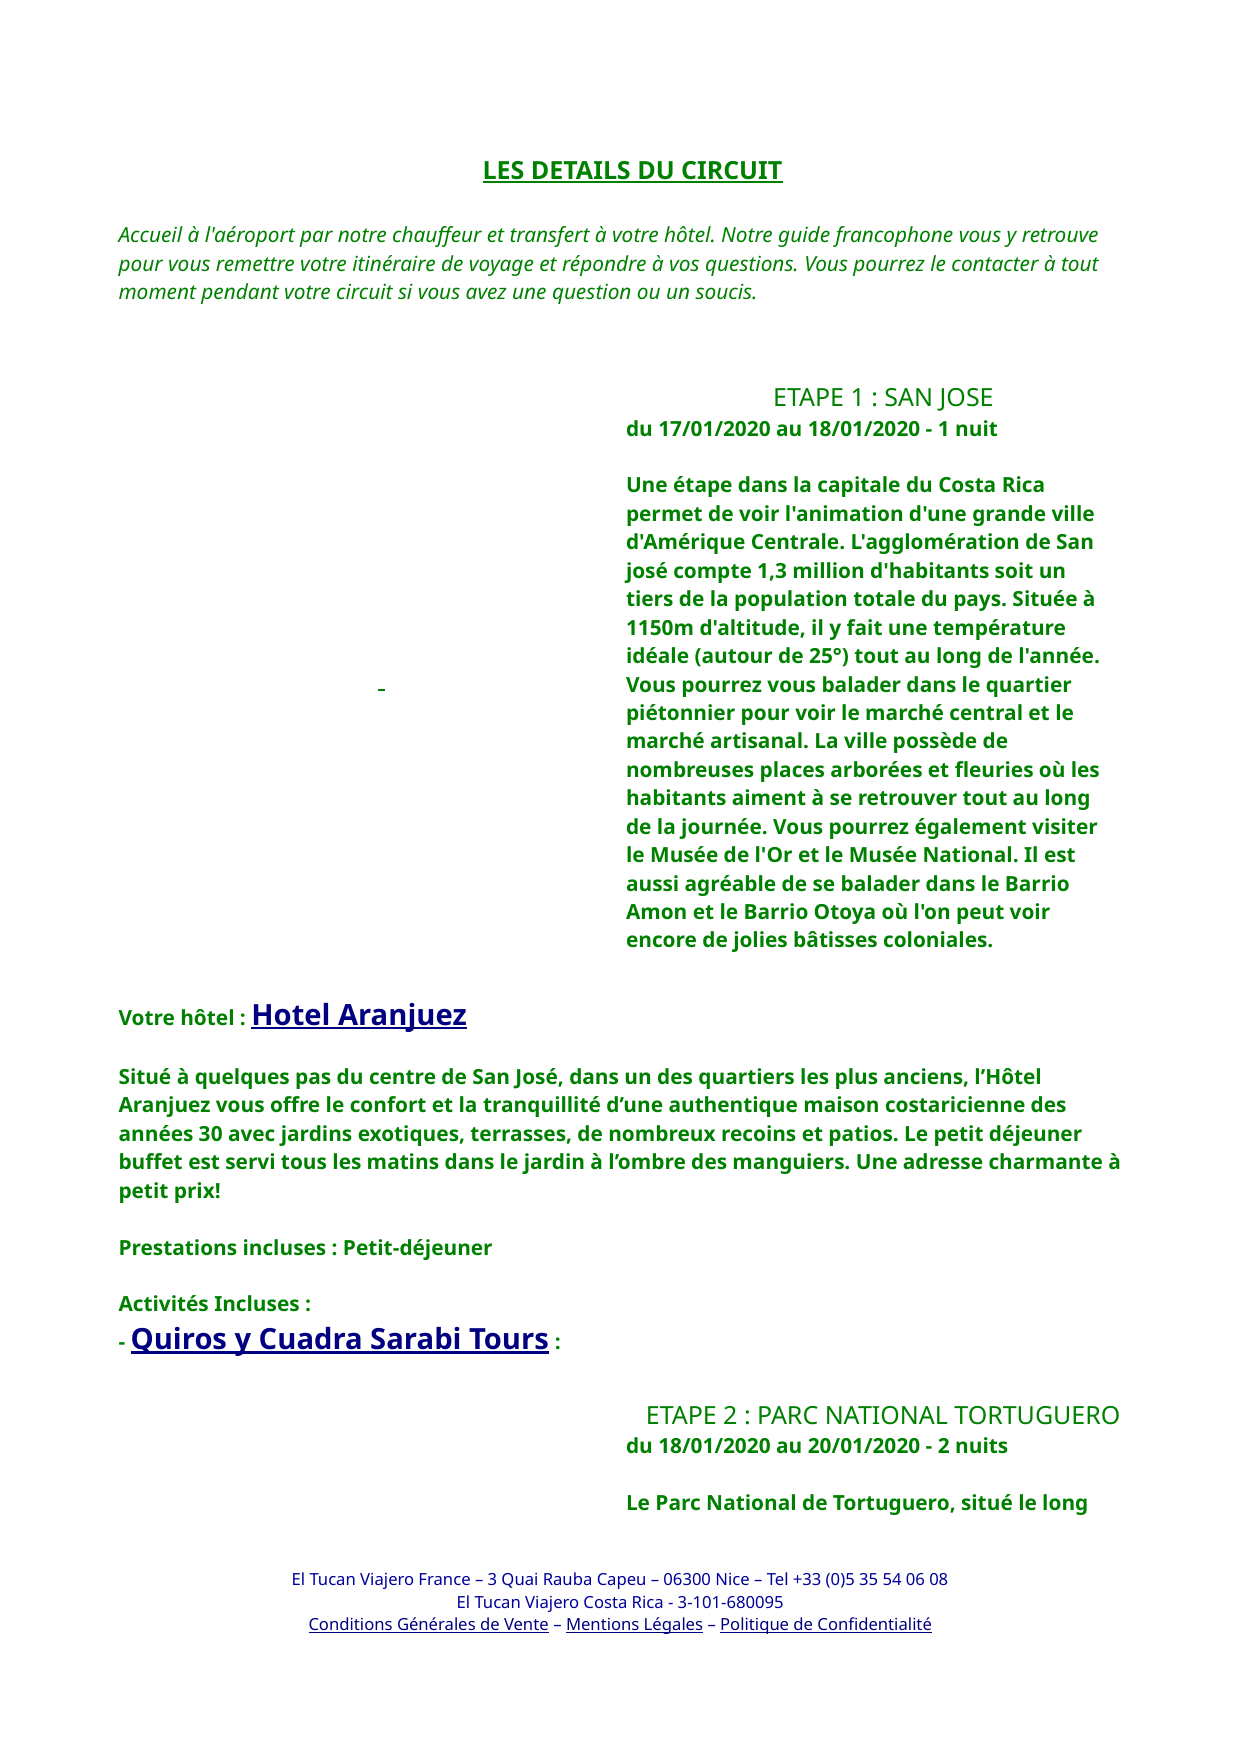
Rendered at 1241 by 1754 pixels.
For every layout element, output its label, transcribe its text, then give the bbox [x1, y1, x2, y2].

text Votre hôtel : Hotel Aranjuez [118, 994, 1122, 1033]
table_header [118, 374, 620, 960]
table_header ETAPE 2 : PARC NATIONAL TORTUGUERO du 18/01/2020 au 20/01/2020 - 2 nuits Le Parc National de Tortuguero, situé le long [620, 1392, 1122, 1522]
text Prestations incluses : Petit-déjeuner [118, 1233, 1122, 1261]
table_header ETAPE 1 : SAN JOSE du 17/01/2020 au 18/01/2020 - 1 nuit Une étape dans la capitale du Costa Rica permet de voir l'animation d'une grande ville d'Amérique Centrale. L'agglomération de San josé compte 1,3 million d'habitants soit un tiers de la population totale du pays. Située à 1150m d'altitude, il y fait une température idéale (autour de 25°) tout au long de l'année. Vous pourrez vous balader dans le quartier piétonnier pour voir le marché central et le marché artisanal. La ville possède de nombreuses places arborées et fleuries où les habitants aiment à se retrouver tout au long de la journée. Vous pourrez également visiter le Musée de l'Or et le Musée National. Il est aussi agréable de se balader dans le Barrio Amon et le Barrio Otoya où l'on peut voir encore de jolies bâtisses coloniales. [620, 374, 1122, 960]
text Accueil à l'aéroport par notre chauffeur et transfert à votre hôtel. Notre guide francophone vous y retrouve pour vous remettre votre itinéraire de voyage et répondre à vos questions. Vous pourrez le contacter à tout moment pendant votre circuit si vous avez une question ou un soucis. [118, 221, 1146, 306]
text Activités Incluses : [118, 1289, 1122, 1318]
text Situé à quelques pas du centre de San José, dans un des quartiers les plus anciens, l’Hôtel Aranjuez vous offre le confort et la tranquillité d’une authentique maison costaricienne des années 30 avec jardins exotiques, terrasses, de nombreux recoins et patios. Le petit déjeuner buffet est servi tous les matins dans le jardin à l’ombre des manguiers. Une adresse charmante à petit prix! [118, 1062, 1122, 1204]
table_header [118, 1392, 620, 1522]
text LES DETAILS DU CIRCUIT [118, 152, 1146, 186]
text - Quiros y Cuadra Sarabi Tours : [118, 1318, 1122, 1358]
